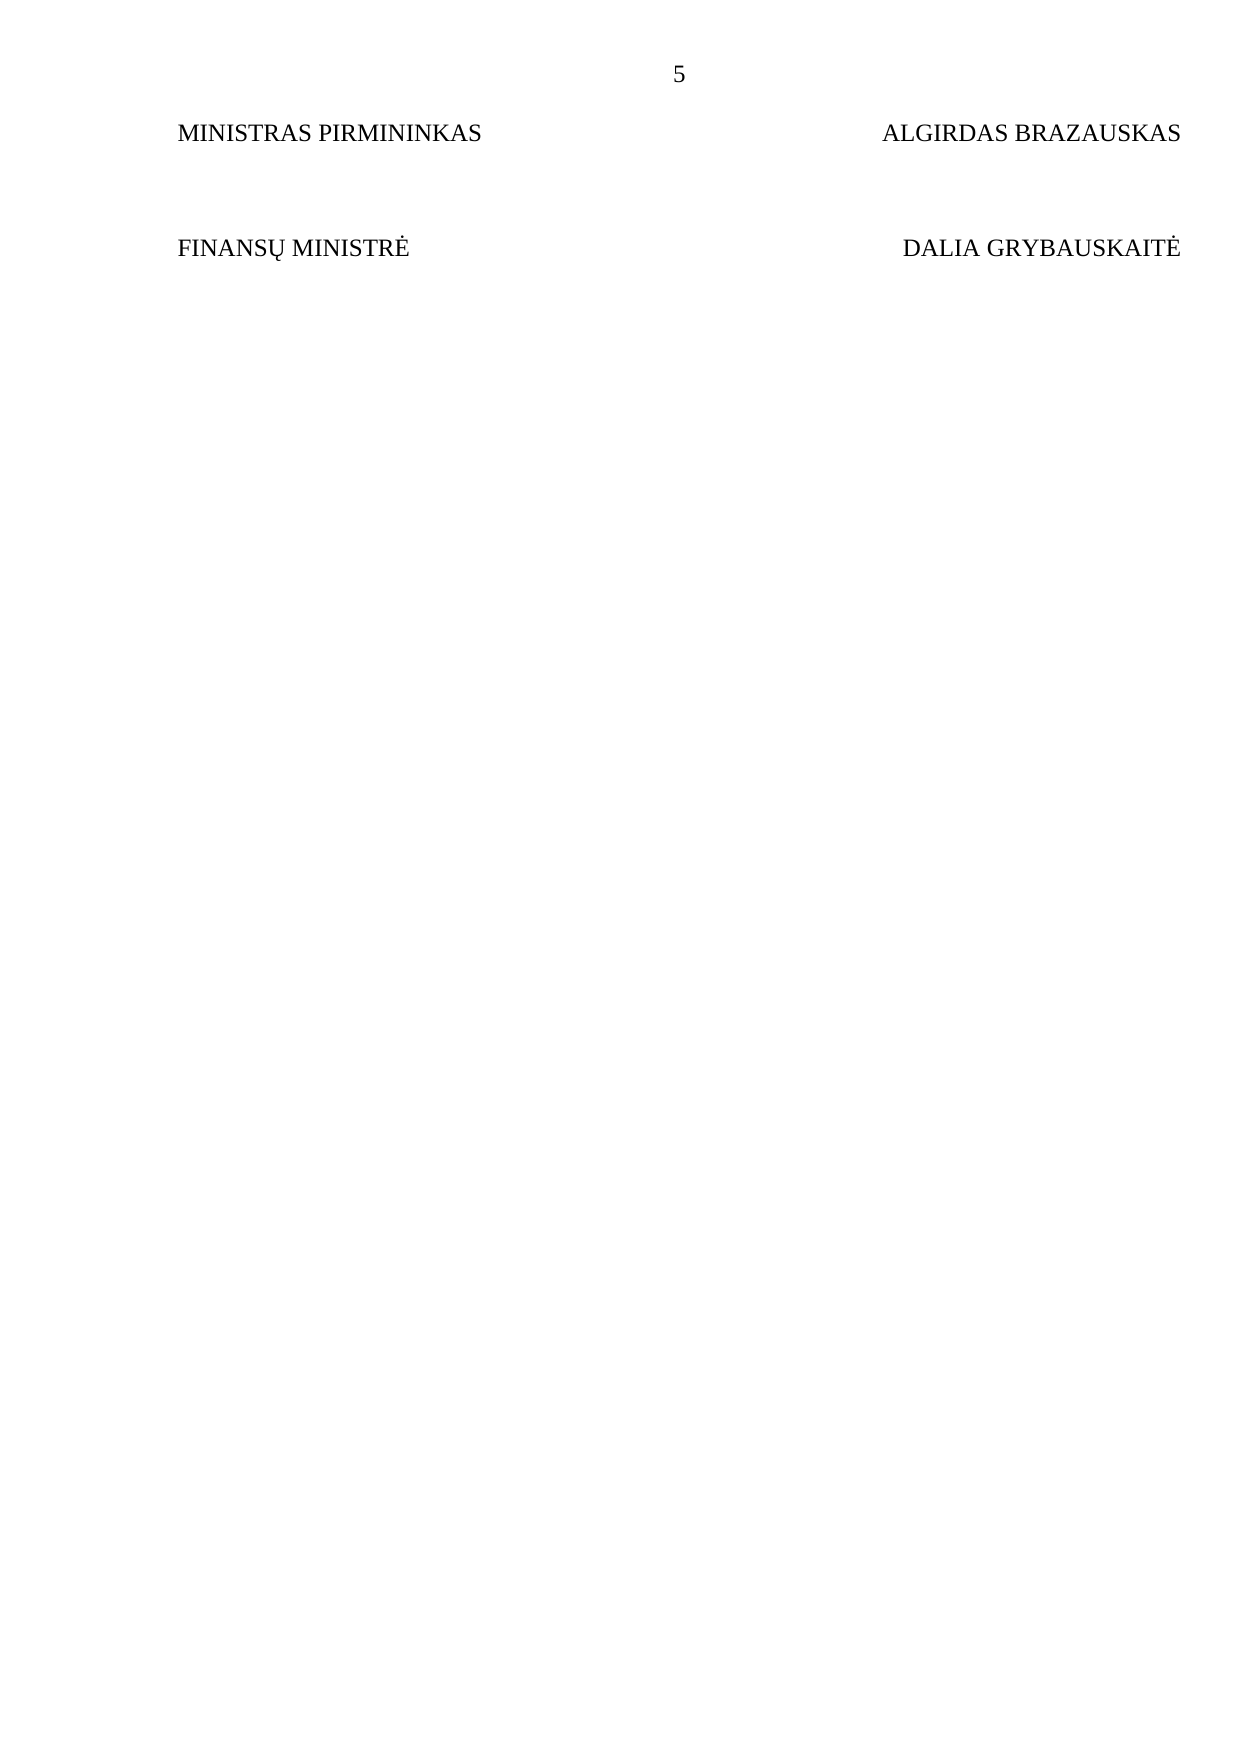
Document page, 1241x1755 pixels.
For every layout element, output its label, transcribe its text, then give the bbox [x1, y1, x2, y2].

text Ministras Pirmininkas Algirdas Brazauskas [177, 118, 1181, 147]
text Finansų ministrė Dalia Grybauskaitė [177, 233, 1181, 262]
